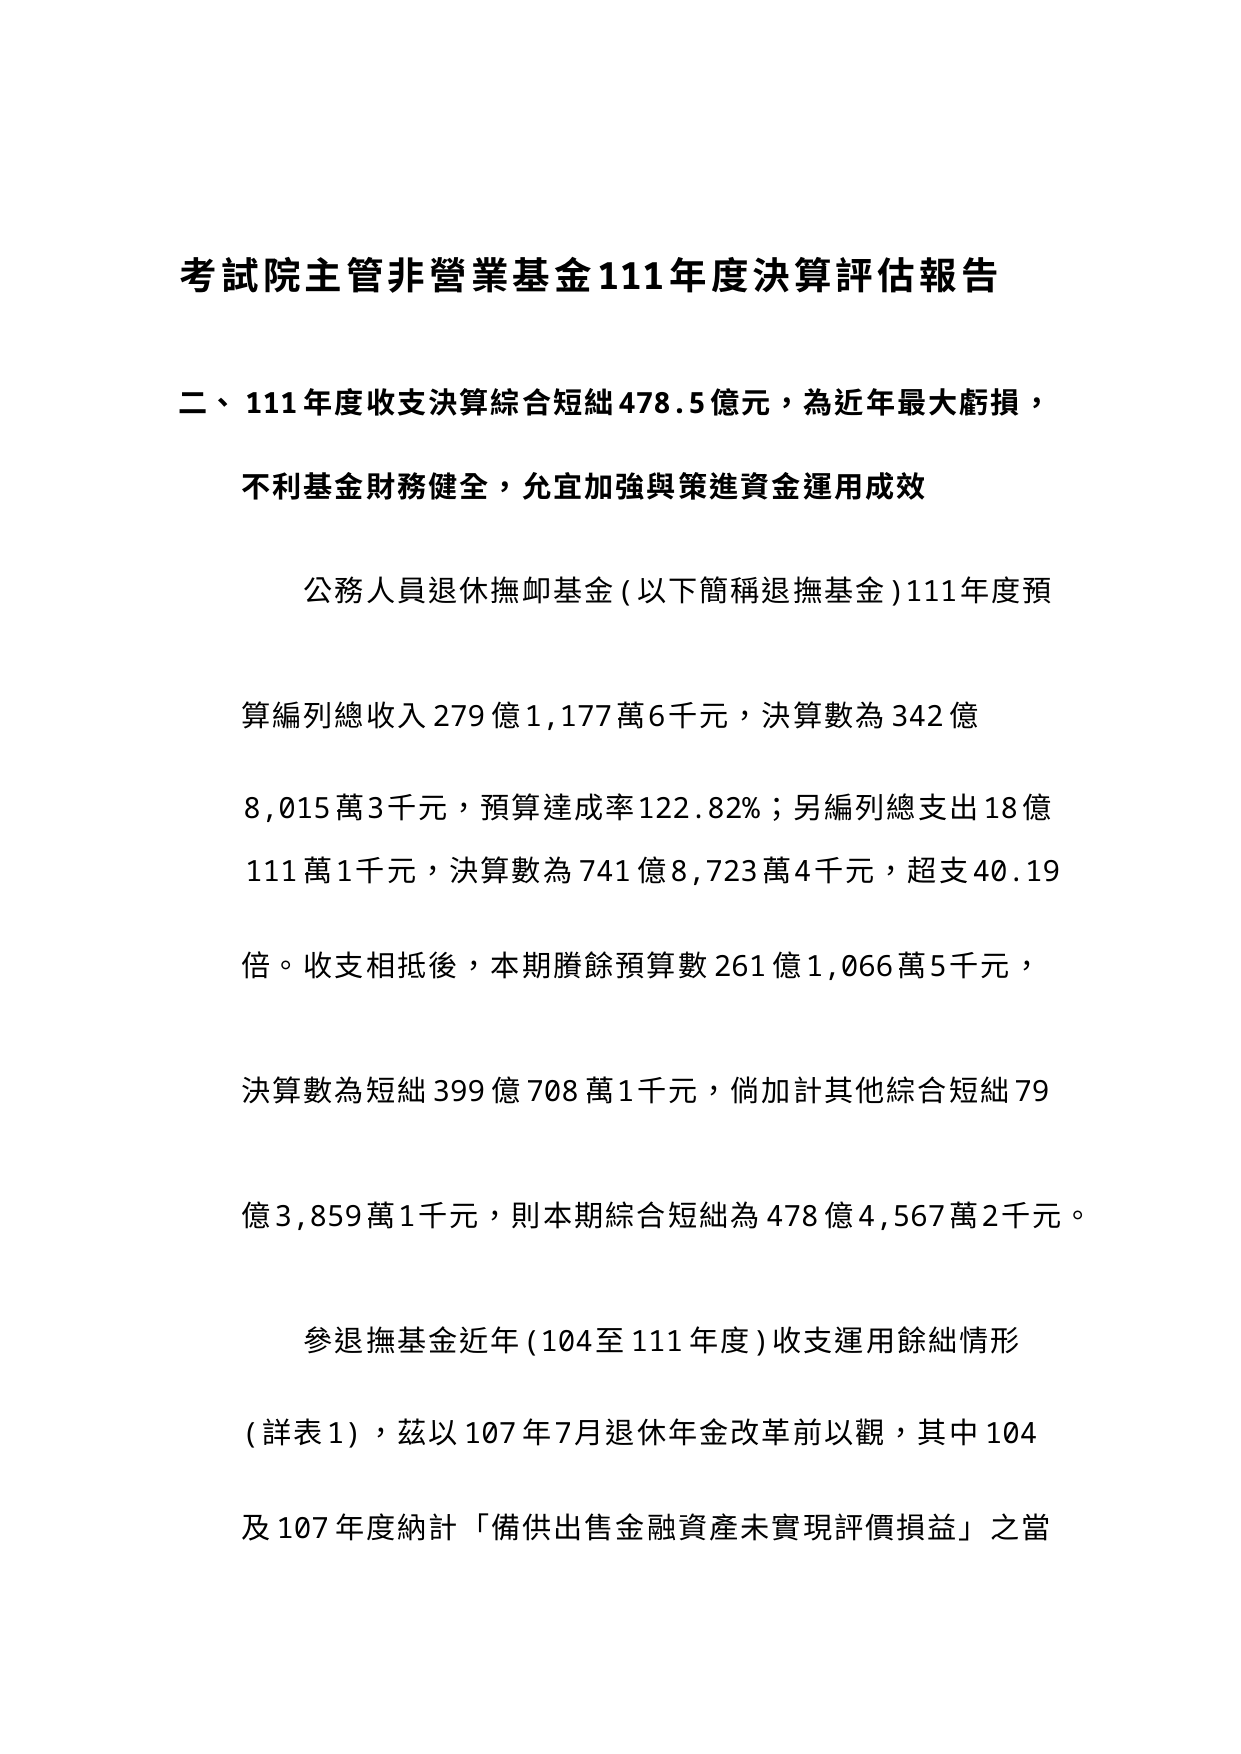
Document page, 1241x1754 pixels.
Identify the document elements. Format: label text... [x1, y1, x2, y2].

text 參退撫基金近年(104至111年度)收支運用餘絀情形(詳表1)，茲以107年7月退休年金改革前以觀，其中104及107年度納計「備供出售金融資產未實現評價損益」之當 [236, 1255, 1063, 1568]
text 二、111年度收支決算綜合短絀478.5億元，為近年最大虧損，不利基金財務健全，允宜加強與策進資金運用成效 [177, 318, 1063, 505]
text 考試院主管非營業基金111年度決算評估報告 [177, 193, 1063, 318]
text 公務人員退休撫卹基金(以下簡稱退撫基金)111年度預算編列總收入279億1,177萬6千元，決算數為342億8,015萬3千元，預算達成率122.82%；另編列總支出18億111萬1千元，決算數為741億8,723萬4千元，超支40.19倍。收支相抵後，本期賸餘預算數261億1,066萬5千元，決算數為短絀399億708萬1千元，倘加計其他綜合短絀79億3,859萬1千元，則本期綜合短絀為478億4,567萬2千元。 [236, 505, 1063, 1255]
